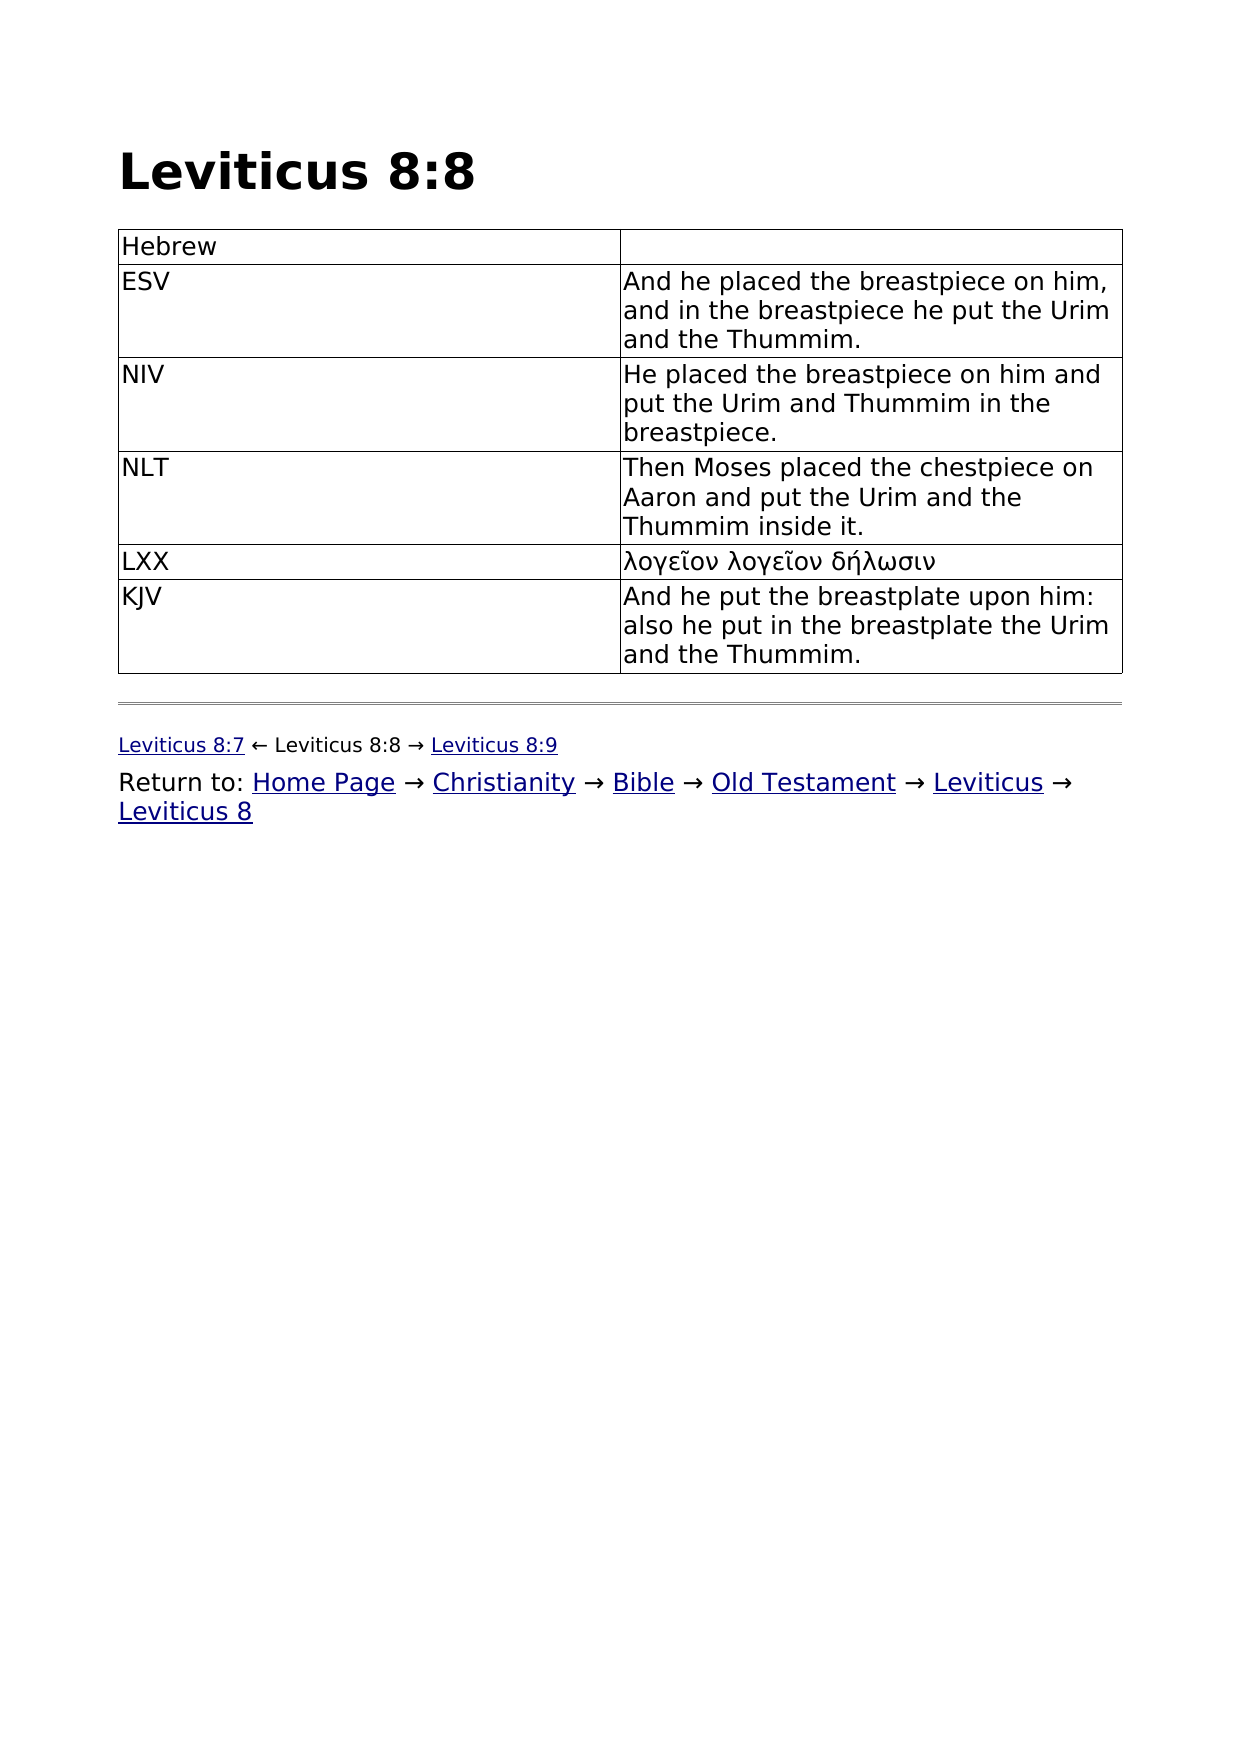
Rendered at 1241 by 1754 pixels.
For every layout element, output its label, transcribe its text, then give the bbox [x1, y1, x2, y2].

text Leviticus 8:7 ← Leviticus 8:8 → Leviticus 8:9 [118, 734, 1122, 768]
subtitle Leviticus 8:8 [118, 143, 1122, 201]
text Return to: Home Page → Christianity → Bible → Old Testament → Leviticus → Leviticus 8 [118, 768, 1122, 826]
table_header Hebrew [119, 230, 620, 264]
table_cell NLT [119, 452, 620, 544]
table_cell And he placed the breastpiece on him, and in the breastpiece he put the Urim and the Thummim. [621, 265, 1122, 357]
table_cell Then Moses placed the chestpiece on Aaron and put the Urim and the Thummim inside it. [621, 452, 1122, 544]
table_cell LXX [119, 545, 620, 579]
table_cell NIV [119, 358, 620, 451]
table_cell He placed the breastpiece on him and put the Urim and Thummim in the breastpiece. [621, 358, 1122, 451]
table_cell And he put the breastplate upon him: also he put in the breastplate the Urim and the Thummim. [621, 580, 1122, 673]
table_cell ESV [119, 265, 620, 357]
table_cell KJV [119, 580, 620, 673]
table_header [621, 230, 1122, 264]
table_cell λογεῖον λογεῖον δήλωσιν [621, 545, 1122, 579]
